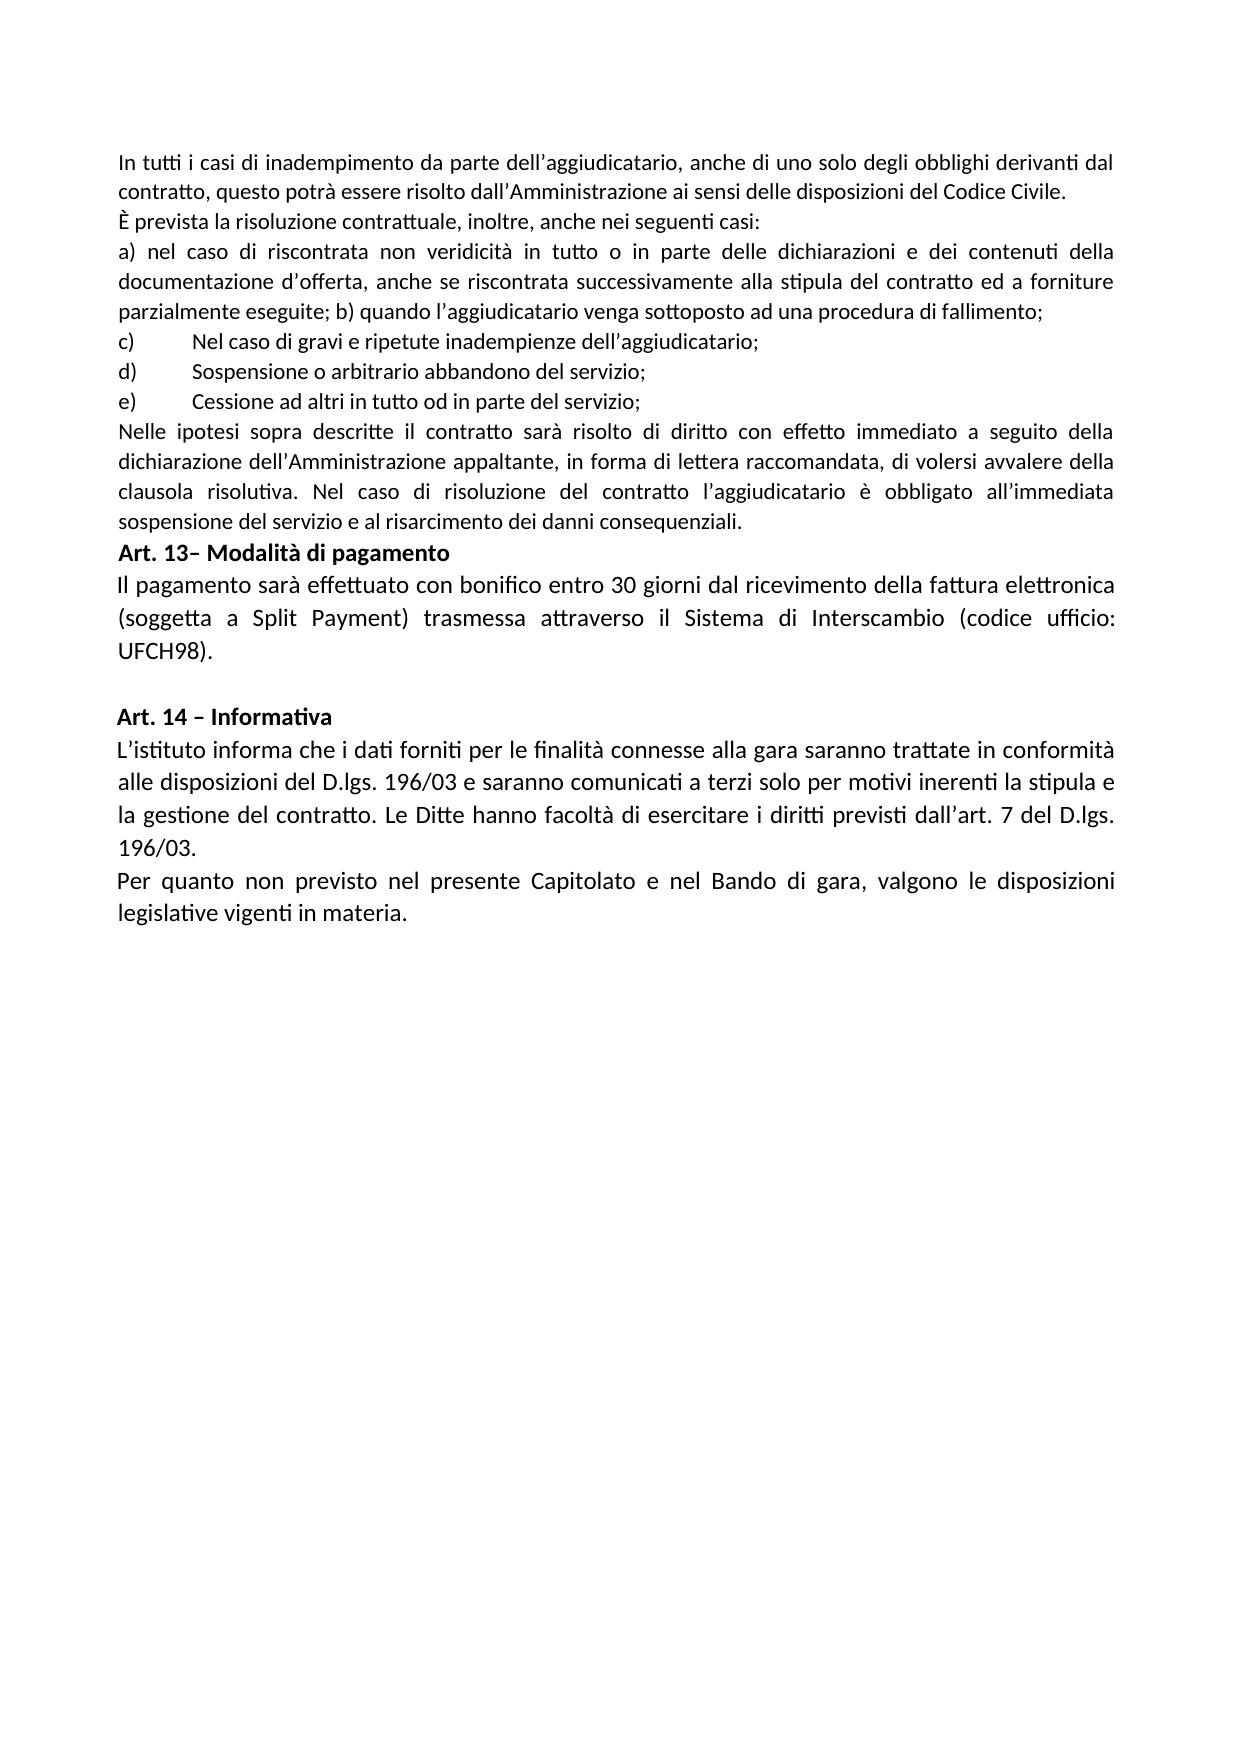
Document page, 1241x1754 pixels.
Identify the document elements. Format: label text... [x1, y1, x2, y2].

text In tutti i casi di inadempimento da parte dell’aggiudicatario, anche di uno solo degli obblighi derivanti dal contratto, questo potrà essere risolto dall’Amministrazione ai sensi delle disposizioni del Codice Civile. [118, 148, 1116, 206]
text d) Sospensione o arbitrario abbandono del servizio; [118, 357, 1116, 385]
text L’istituto informa che i dati forniti per le finalità connesse alla gara saranno trattate in conformità alle disposizioni del D.lgs. 196/03 e saranno comunicati a terzi solo per motivi inerenti la stipula e la gestione del contratto. Le Ditte hanno facoltà di esercitare i diritti previsti dall’art. 7 del D.lgs. 196/03. [117, 734, 1117, 862]
text Art. 14 – Informativa [117, 701, 1117, 731]
text È prevista la risoluzione contrattuale, inoltre, anche nei seguenti casi: [118, 207, 1116, 236]
text e) Cessione ad altri in tutto od in parte del servizio; [118, 387, 1116, 415]
text Per quanto non previsto nel presente Capitolato e nel Bando di gara, valgono le disposizioni legislative vigenti in materia. [117, 865, 1117, 928]
text a) nel caso di riscontrata non veridicità in tutto o in parte delle dichiarazioni e dei contenuti della documentazione d’offerta, anche se riscontrata successivamente alla stipula del contratto ed a forniture parzialmente eseguite; b) quando l’aggiudicatario venga sottoposto ad una procedura di fallimento; [118, 237, 1116, 325]
text Art. 13– Modalità di pagamento [118, 537, 1116, 567]
text Nelle ipotesi sopra descritte il contratto sarà risolto di diritto con effetto immediato a seguito della dichiarazione dell’Amministrazione appaltante, in forma di lettera raccomandata, di volersi avvalere della clausola risolutiva. Nel caso di risoluzione del contratto l’aggiudicatario è obbligato all’immediata sospensione del servizio e al risarcimento dei danni consequenziali. [118, 417, 1116, 535]
text c) Nel caso di gravi e ripetute inadempienze dell’aggiudicatario; [118, 327, 1116, 355]
text Il pagamento sarà effettuato con bonifico entro 30 giorni dal ricevimento della fattura elettronica (soggetta a Split Payment) trasmessa attraverso il Sistema di Interscambio (codice ufficio: UFCH98). [117, 570, 1117, 665]
